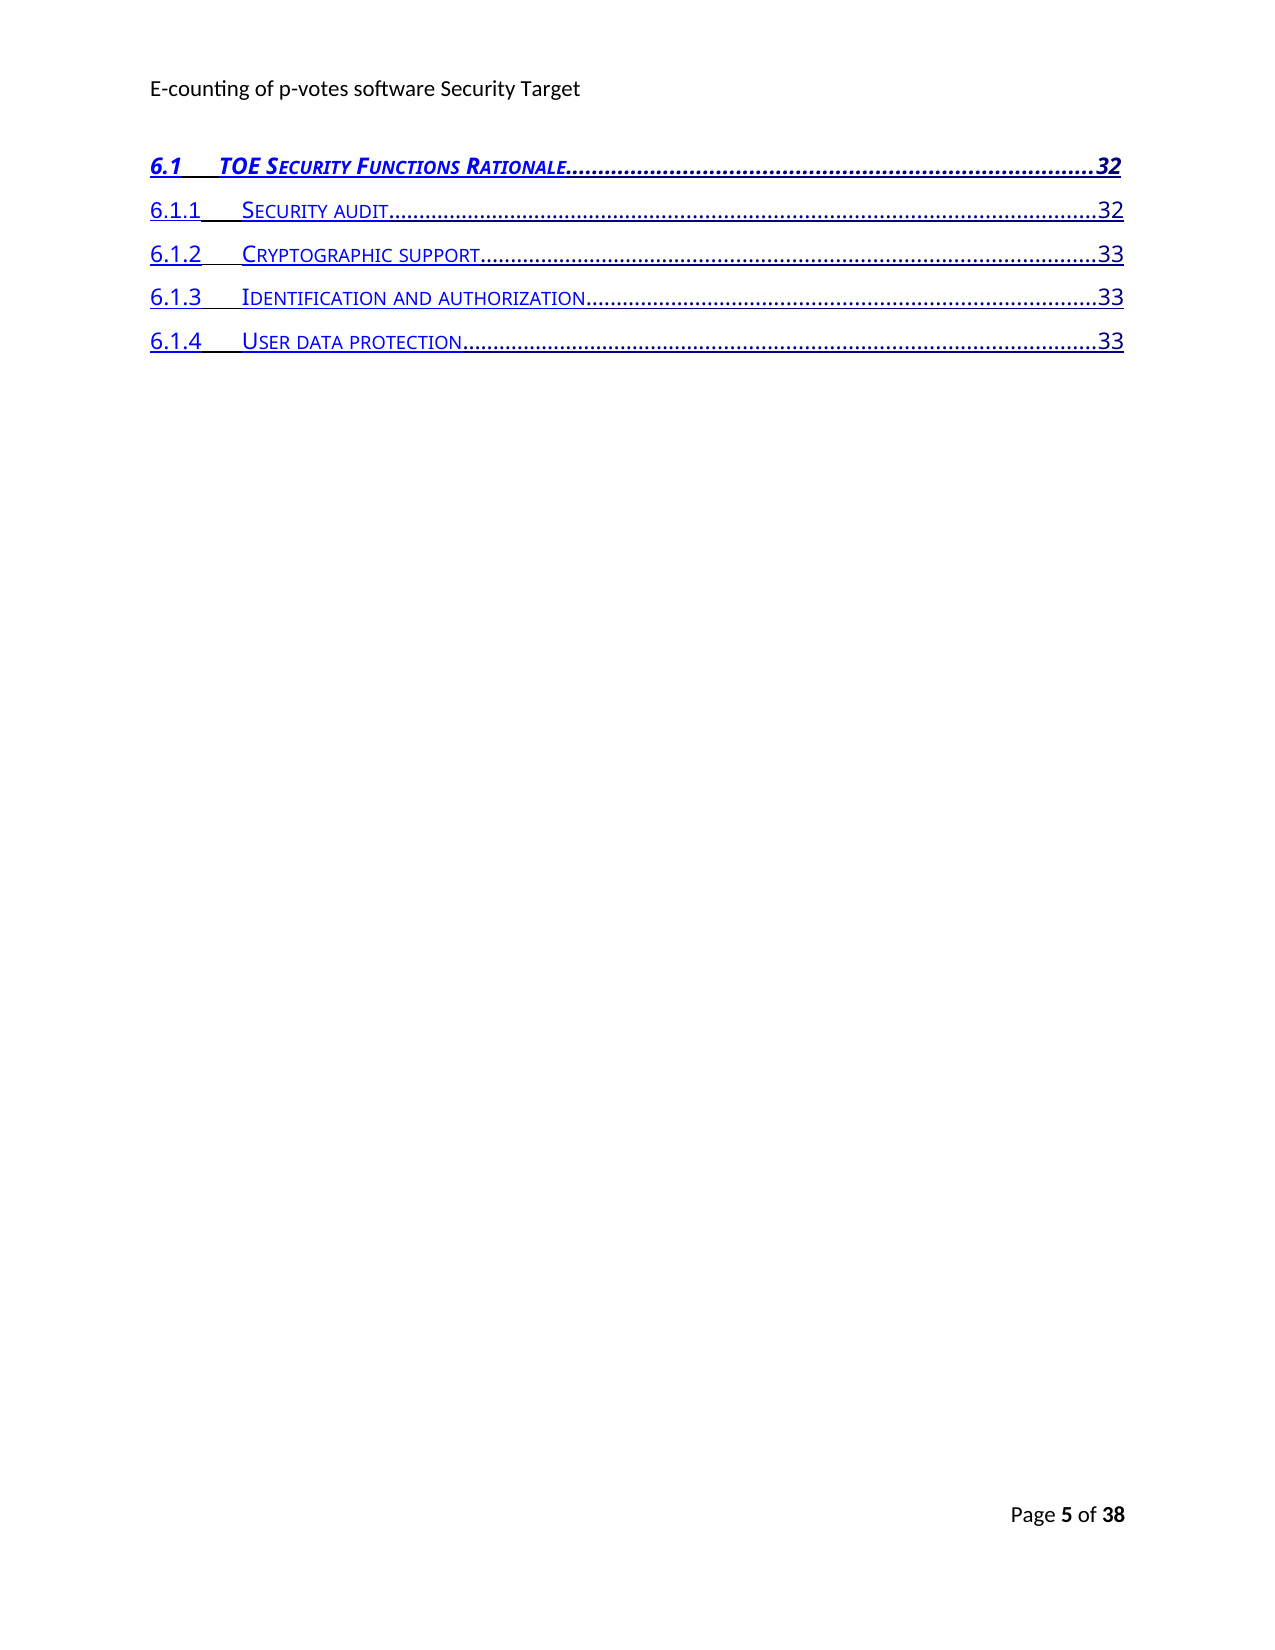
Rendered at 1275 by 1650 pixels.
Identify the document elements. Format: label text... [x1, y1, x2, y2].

text 6.1.2 Cryptographic support 33 [150, 237, 1125, 269]
text 6.1 TOE Security Functions Rationale 32 [150, 150, 1125, 181]
text 6.1.1 Security audit 32 [150, 194, 1125, 225]
text 6.1.4 User data protection 33 [150, 325, 1125, 356]
text 6.1.3 Identification and authorization 33 [150, 281, 1125, 312]
